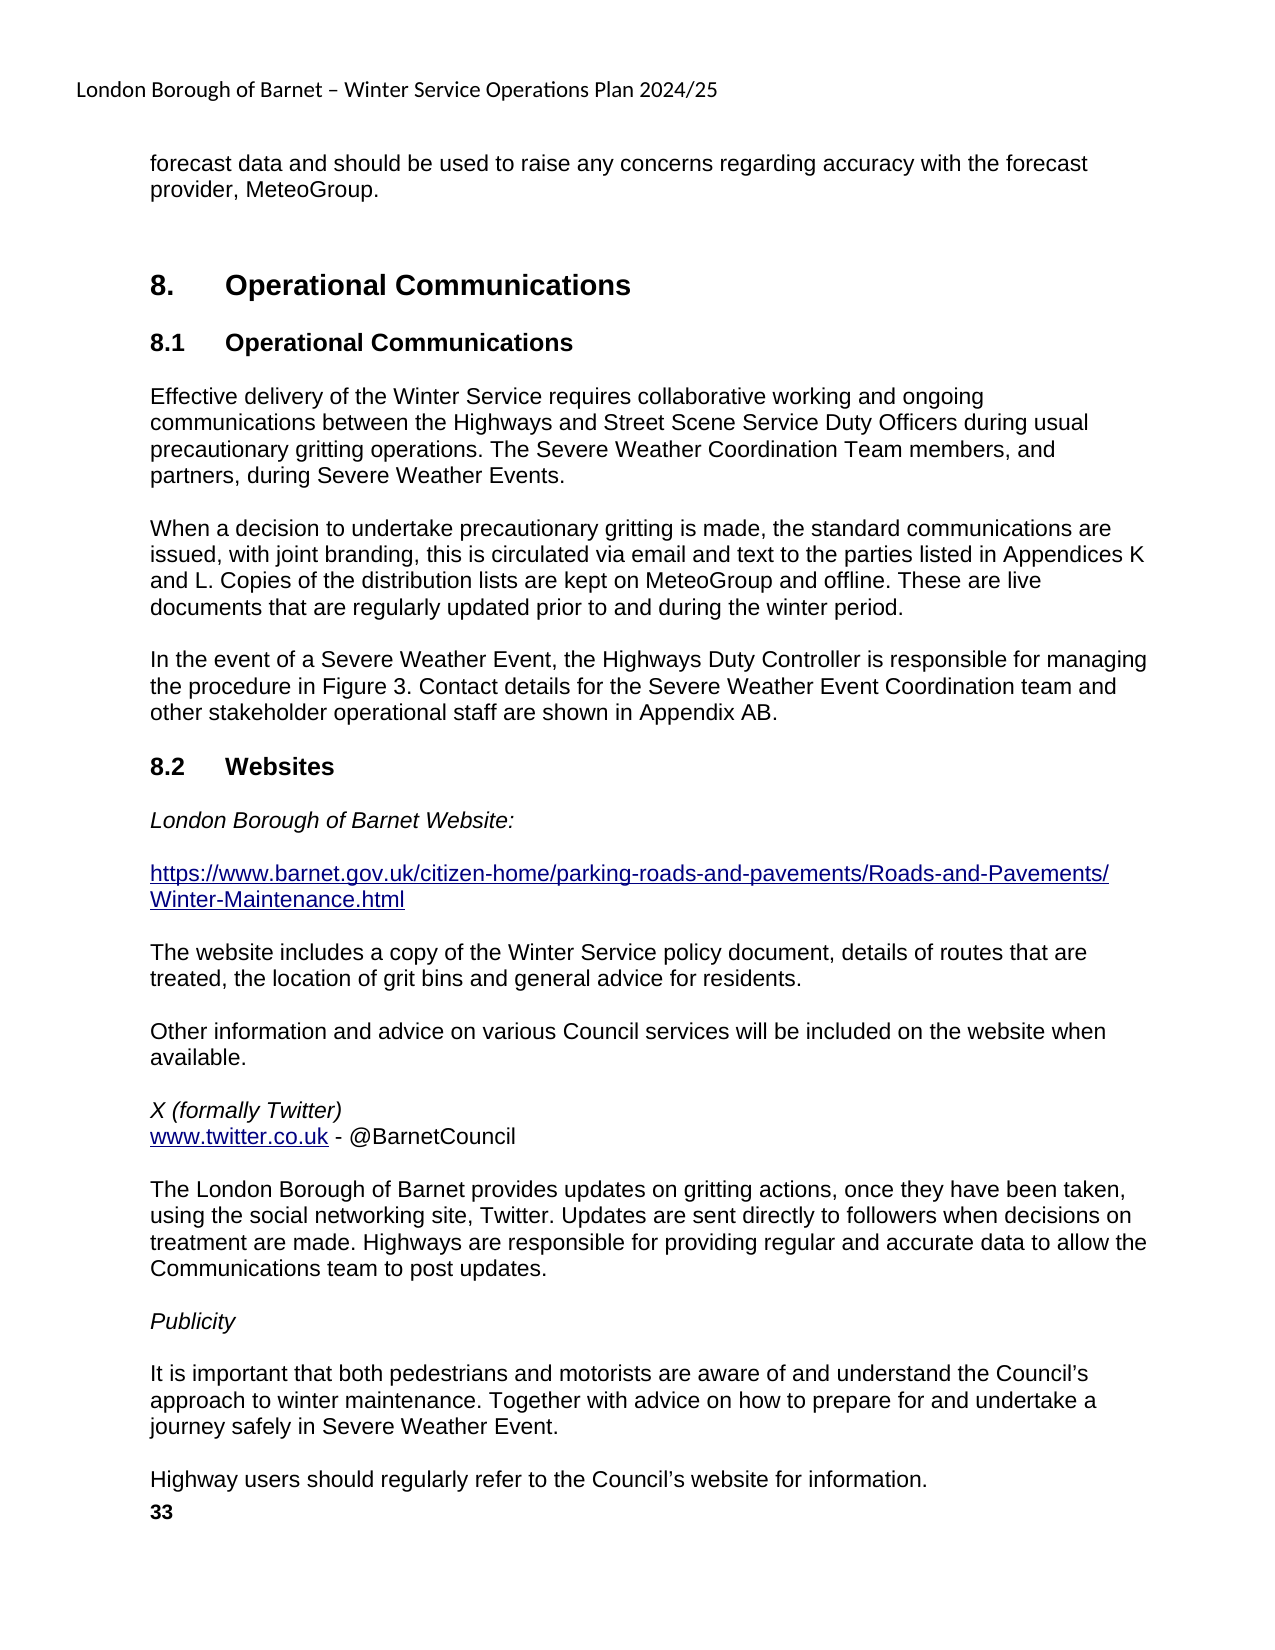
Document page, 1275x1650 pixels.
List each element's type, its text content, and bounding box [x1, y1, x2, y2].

subtitle 8.2 Websites [150, 752, 1152, 781]
text www.twitter.co.uk - @BarnetCouncil [150, 1123, 1152, 1149]
text Effective delivery of the Winter Service requires collaborative working and ongoing communications between the Highways and Street Scene Service Duty Officers during usual precautionary gritting operations. The Severe Weather Coordination Team members, and partners, during Severe Weather Events. [150, 383, 1152, 488]
text When a decision to undertake precautionary gritting is made, the standard communications are issued, with joint branding, this is circulated via email and text to the parties listed in Appendices K and L. Copies of the distribution lists are kept on MeteoGroup and offline. These are live documents that are regularly updated prior to and during the winter period. [150, 515, 1152, 620]
text forecast data and should be used to raise any concerns regarding accuracy with the forecast provider, MeteoGroup. [150, 150, 1152, 203]
text X (formally Twitter) [150, 1097, 1152, 1123]
text https://www.barnet.gov.uk/citizen-home/parking-roads-and-pavements/Roads-and-Pavements/Winter-Maintenance.html [150, 860, 1152, 912]
text It is important that both pedestrians and motorists are aware of and understand the Council’s approach to winter maintenance. Together with advice on how to prepare for and undertake a journey safely in Severe Weather Event. [150, 1360, 1152, 1439]
text Highway users should regularly refer to the Council’s website for information. [150, 1466, 1152, 1492]
text The London Borough of Barnet provides updates on gritting actions, once they have been taken, using the social networking site, Twitter. Updates are sent directly to followers when decisions on treatment are made. Highways are responsible for providing regular and accurate data to allow the Communications team to post updates. [150, 1176, 1152, 1281]
text In the event of a Severe Weather Event, the Highways Duty Controller is responsible for managing the procedure in Figure 3. Contact details for the Severe Weather Event Coordination team and other stakeholder operational staff are shown in Appendix AB. [150, 646, 1152, 726]
text London Borough of Barnet Website: [150, 807, 1152, 833]
subtitle 8.1 Operational Communications [150, 328, 1152, 357]
subtitle 8. Operational Communications [150, 268, 1152, 301]
text The website includes a copy of the Winter Service policy document, details of routes that are treated, the location of grit bins and general advice for residents. [150, 939, 1152, 991]
text Publicity [150, 1308, 1152, 1334]
text Other information and advice on various Council services will be included on the website when available. [150, 1018, 1152, 1071]
